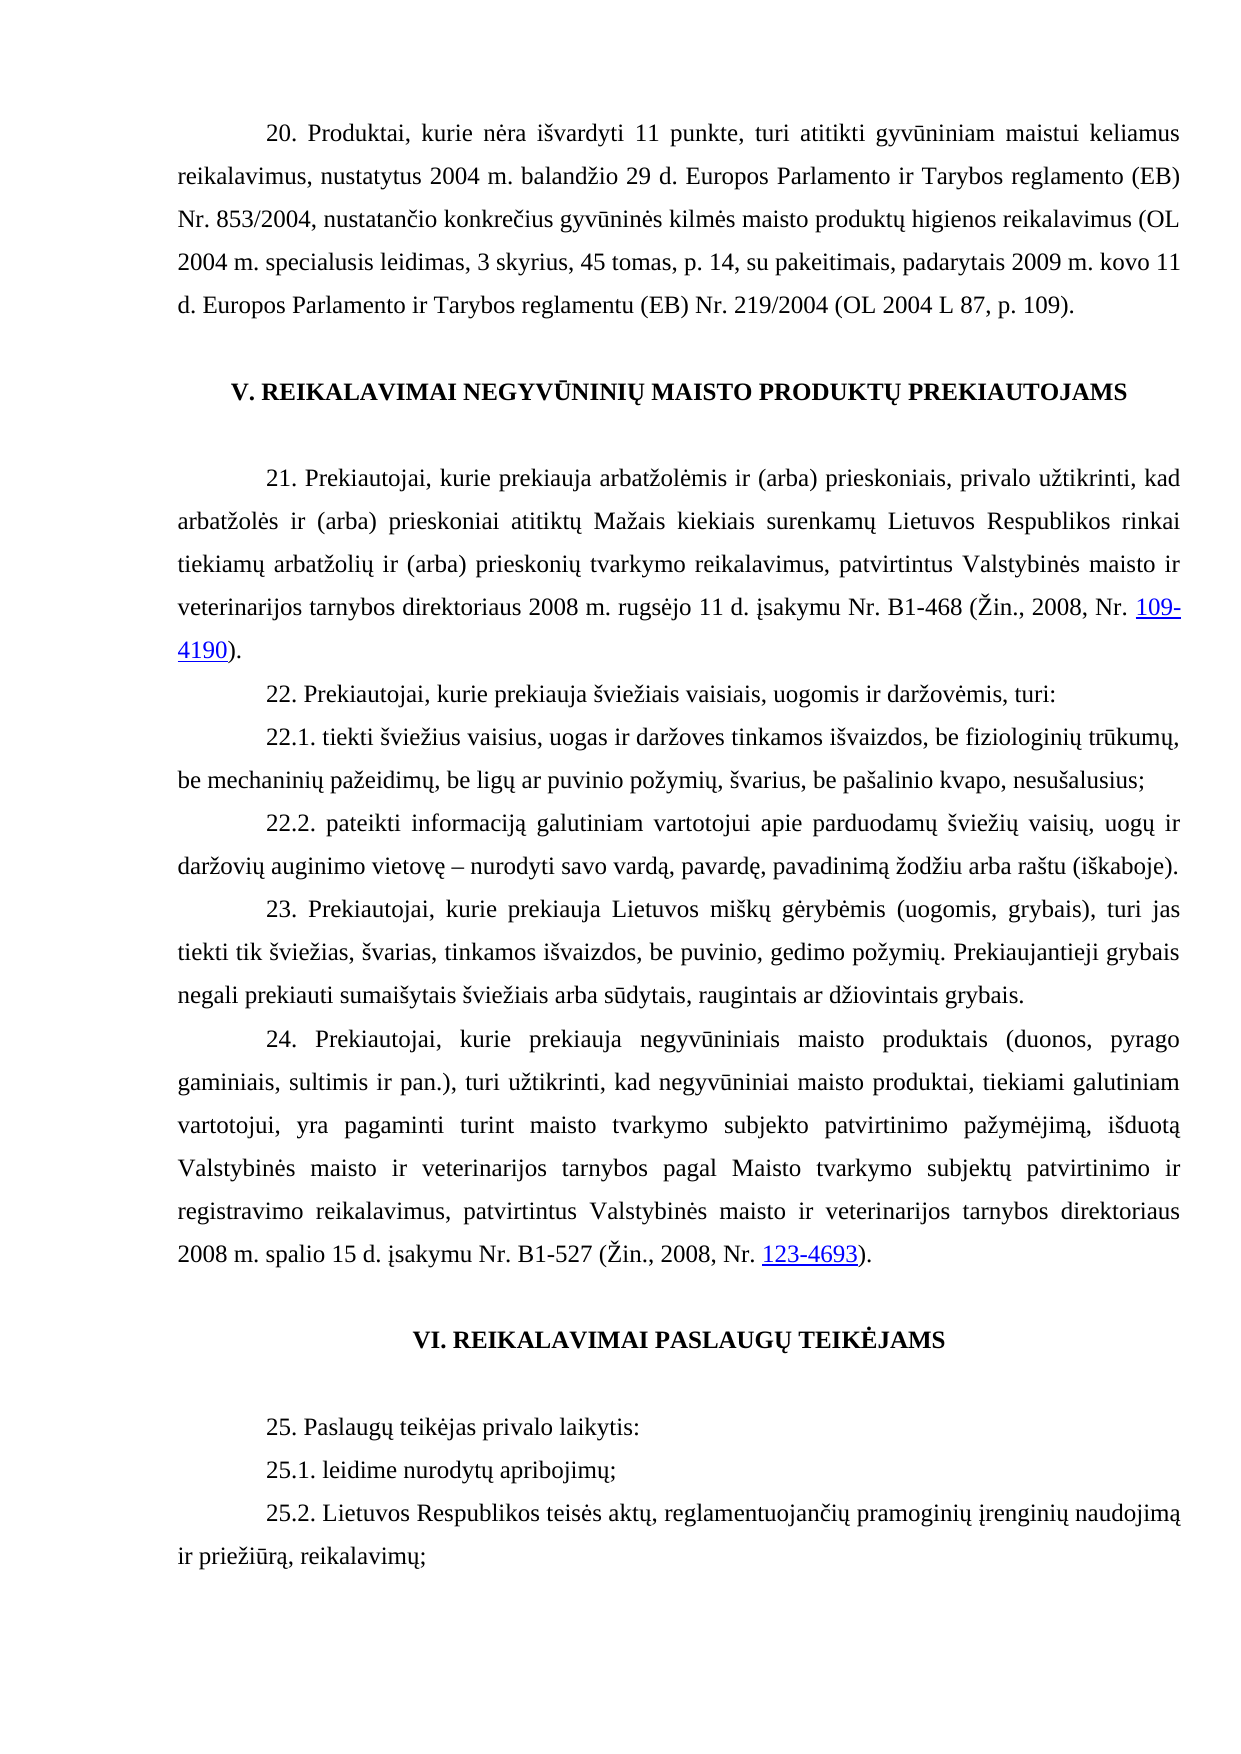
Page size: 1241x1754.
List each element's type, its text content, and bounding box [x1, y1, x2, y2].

text vI. REIKALAVIMAI PASLAUGŲ TEIKĖJAMS [177, 1326, 1181, 1354]
text 21. Prekiautojai, kurie prekiauja arbatžolėmis ir (arba) prieskoniais, privalo užtikrinti, kad arbatžolės ir (arba) prieskoniai atitiktų Mažais kiekiais surenkamų Lietuvos Respublikos rinkai tiekiamų arbatžolių ir (arba) prieskonių tvarkymo reikalavimus, patvirtintus Valstybinės maisto ir veterinarijos tarnybos direktoriaus 2008 m. rugsėjo 11 d. įsakymu Nr. B1-468 (Žin., 2008, Nr. 109-4190). [177, 463, 1181, 664]
text 25.2. Lietuvos Respublikos teisės aktų, reglamentuojančių pramoginių įrenginių naudojimą ir priežiūrą, reikalavimų; [177, 1498, 1181, 1570]
text V. REIKALAVIMAI NEGYVŪNINIų MAISTO PRODUKTų PREKIAUtojams [177, 377, 1181, 406]
text 25.1. leidime nurodytų apribojimų; [177, 1455, 1181, 1484]
text 22. Prekiautojai, kurie prekiauja šviežiais vaisiais, uogomis ir daržovėmis, turi: [177, 679, 1181, 707]
text 20. Produktai, kurie nėra išvardyti 11 punkte, turi atitikti gyvūniniam maistui keliamus reikalavimus, nustatytus 2004 m. balandžio 29 d. Europos Parlamento ir Tarybos reglamento (EB) Nr. 853/2004, nustatančio konkrečius gyvūninės kilmės maisto produktų higienos reikalavimus (OL 2004 m. specialusis leidimas, 3 skyrius, 45 tomas, p. 14, su pakeitimais, padarytais 2009 m. kovo 11 d. Europos Parlamento ir Tarybos reglamentu (EB) Nr. 219/2004 (OL 2004 L 87, p. 109). [177, 118, 1181, 319]
text 23. Prekiautojai, kurie prekiauja Lietuvos miškų gėrybėmis (uogomis, grybais), turi jas tiekti tik šviežias, švarias, tinkamos išvaizdos, be puvinio, gedimo požymių. Prekiaujantieji grybais negali prekiauti sumaišytais šviežiais arba sūdytais, raugintais ar džiovintais grybais. [177, 894, 1181, 1009]
text 22.1. tiekti šviežius vaisius, uogas ir daržoves tinkamos išvaizdos, be fiziologinių trūkumų, be mechaninių pažeidimų, be ligų ar puvinio požymių, švarius, be pašalinio kvapo, nesušalusius; [177, 722, 1181, 794]
text 24. Prekiautojai, kurie prekiauja negyvūniniais maisto produktais (duonos, pyrago gaminiais, sultimis ir pan.), turi užtikrinti, kad negyvūniniai maisto produktai, tiekiami galutiniam vartotojui, yra pagaminti turint maisto tvarkymo subjekto patvirtinimo pažymėjimą, išduotą Valstybinės maisto ir veterinarijos tarnybos pagal Maisto tvarkymo subjektų patvirtinimo ir registravimo reikalavimus, patvirtintus Valstybinės maisto ir veterinarijos tarnybos direktoriaus 2008 m. spalio 15 d. įsakymu Nr. B1-527 (Žin., 2008, Nr. 123-4693). [177, 1024, 1181, 1268]
text 22.2. pateikti informaciją galutiniam vartotojui apie parduodamų šviežių vaisių, uogų ir daržovių auginimo vietovę – nurodyti savo vardą, pavardę, pavadinimą žodžiu arba raštu (iškaboje). [177, 808, 1181, 880]
text 25. Paslaugų teikėjas privalo laikytis: [177, 1412, 1181, 1441]
